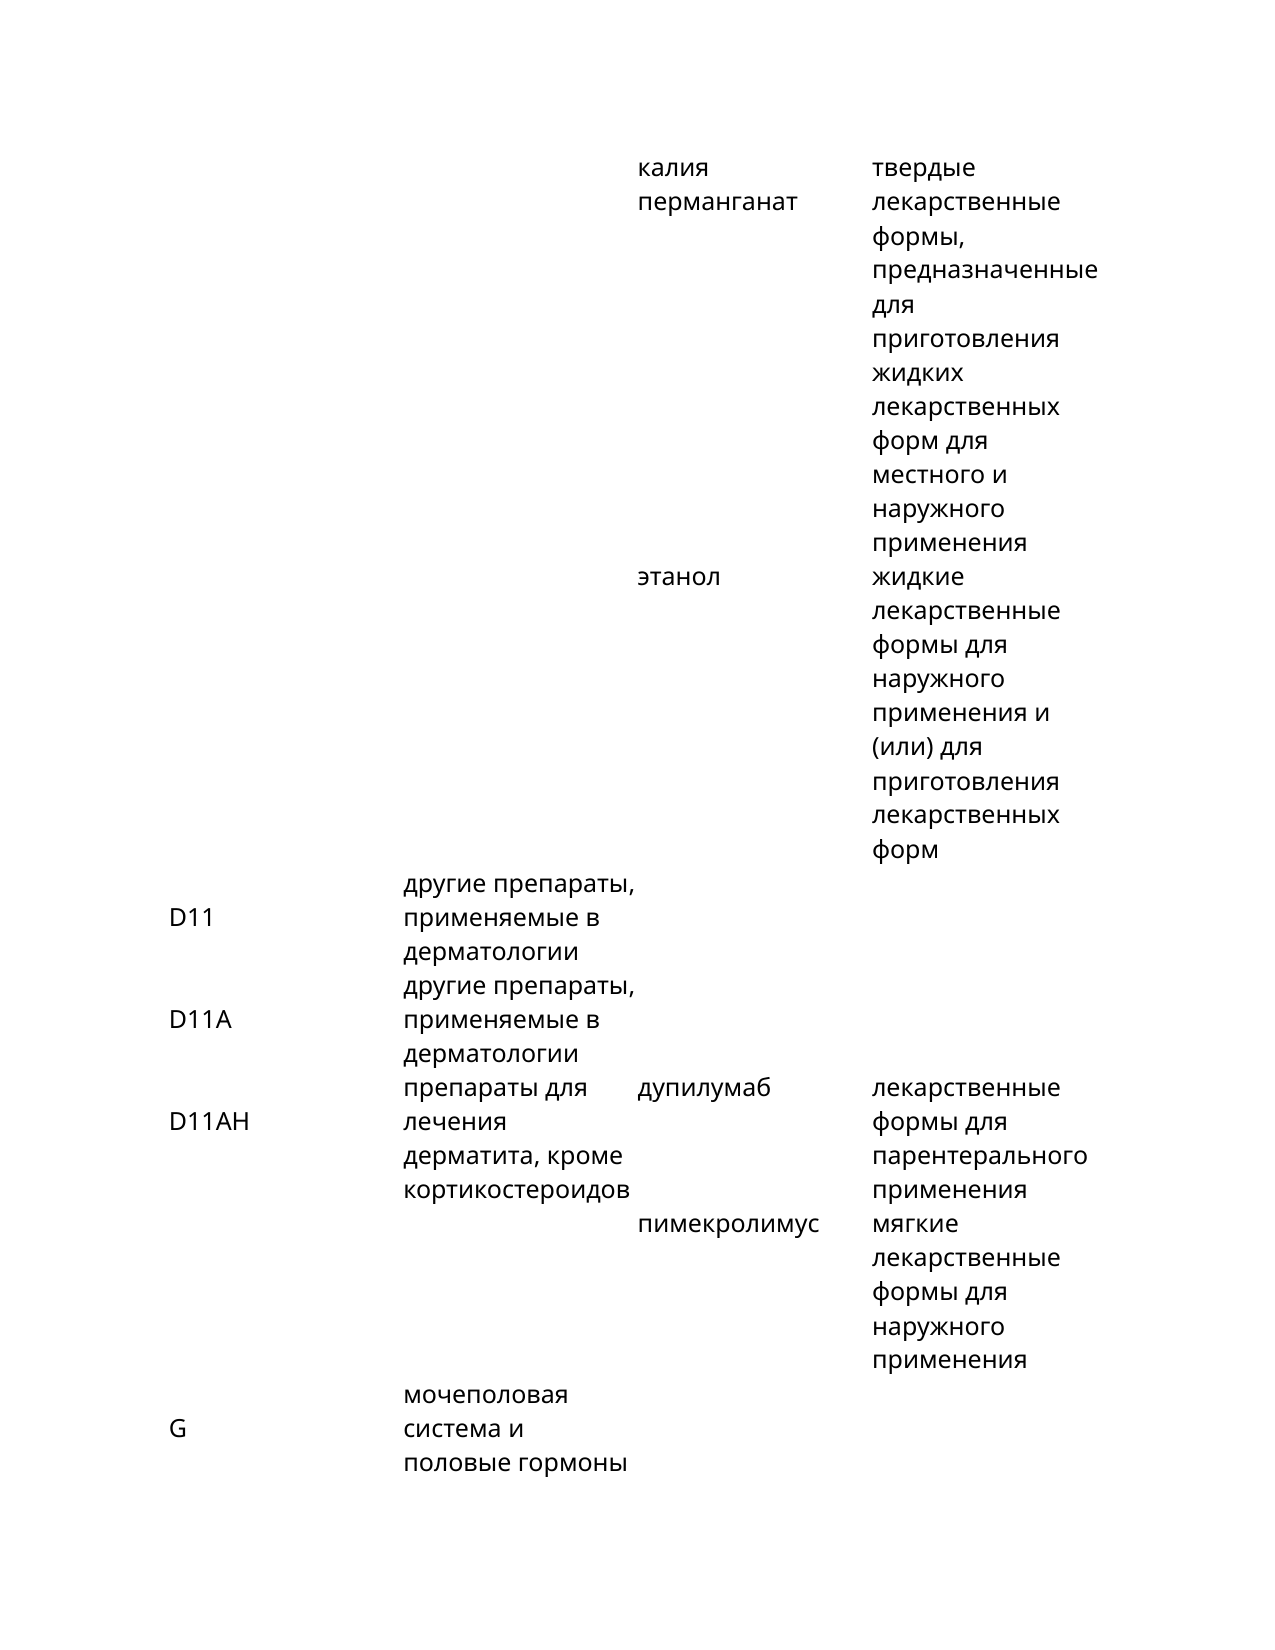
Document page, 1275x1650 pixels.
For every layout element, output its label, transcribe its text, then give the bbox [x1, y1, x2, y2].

table_cell лекарственные формы для парентерального применения [872, 1070, 1106, 1206]
table_cell пимекролимус [638, 1206, 872, 1376]
table_cell D11A [169, 968, 403, 1070]
table_cell другие препараты, применяемые в дерматологии [403, 865, 637, 967]
table_cell дупилумаб [638, 1070, 872, 1206]
table_cell жидкие лекарственные формы для наружного применения и (или) для приготовления лекарственных форм [872, 559, 1106, 865]
table_cell калия перманганат [638, 150, 872, 559]
table_cell [872, 968, 1106, 1070]
table_cell [872, 865, 1106, 967]
table_cell мягкие лекарственные формы для наружного применения [872, 1206, 1106, 1376]
table_cell этанол [638, 559, 872, 865]
table_cell [638, 865, 872, 967]
table_cell D11AH [169, 1070, 403, 1376]
table_cell [872, 1376, 1106, 1478]
table_cell твердые лекарственные формы, предназначенные для приготовления жидких лекарственных форм для местного и наружного применения [872, 150, 1106, 559]
table_cell D11 [169, 865, 403, 967]
table_cell [638, 1376, 872, 1478]
table_cell [169, 150, 403, 865]
table_cell мочеполовая система и половые гормоны [403, 1376, 637, 1478]
table_cell [638, 968, 872, 1070]
table_cell препараты для лечения дерматита, кроме кортикостероидов [403, 1070, 637, 1376]
table_cell G [169, 1376, 403, 1478]
table_cell другие препараты, применяемые в дерматологии [403, 968, 637, 1070]
table_cell [403, 150, 637, 865]
